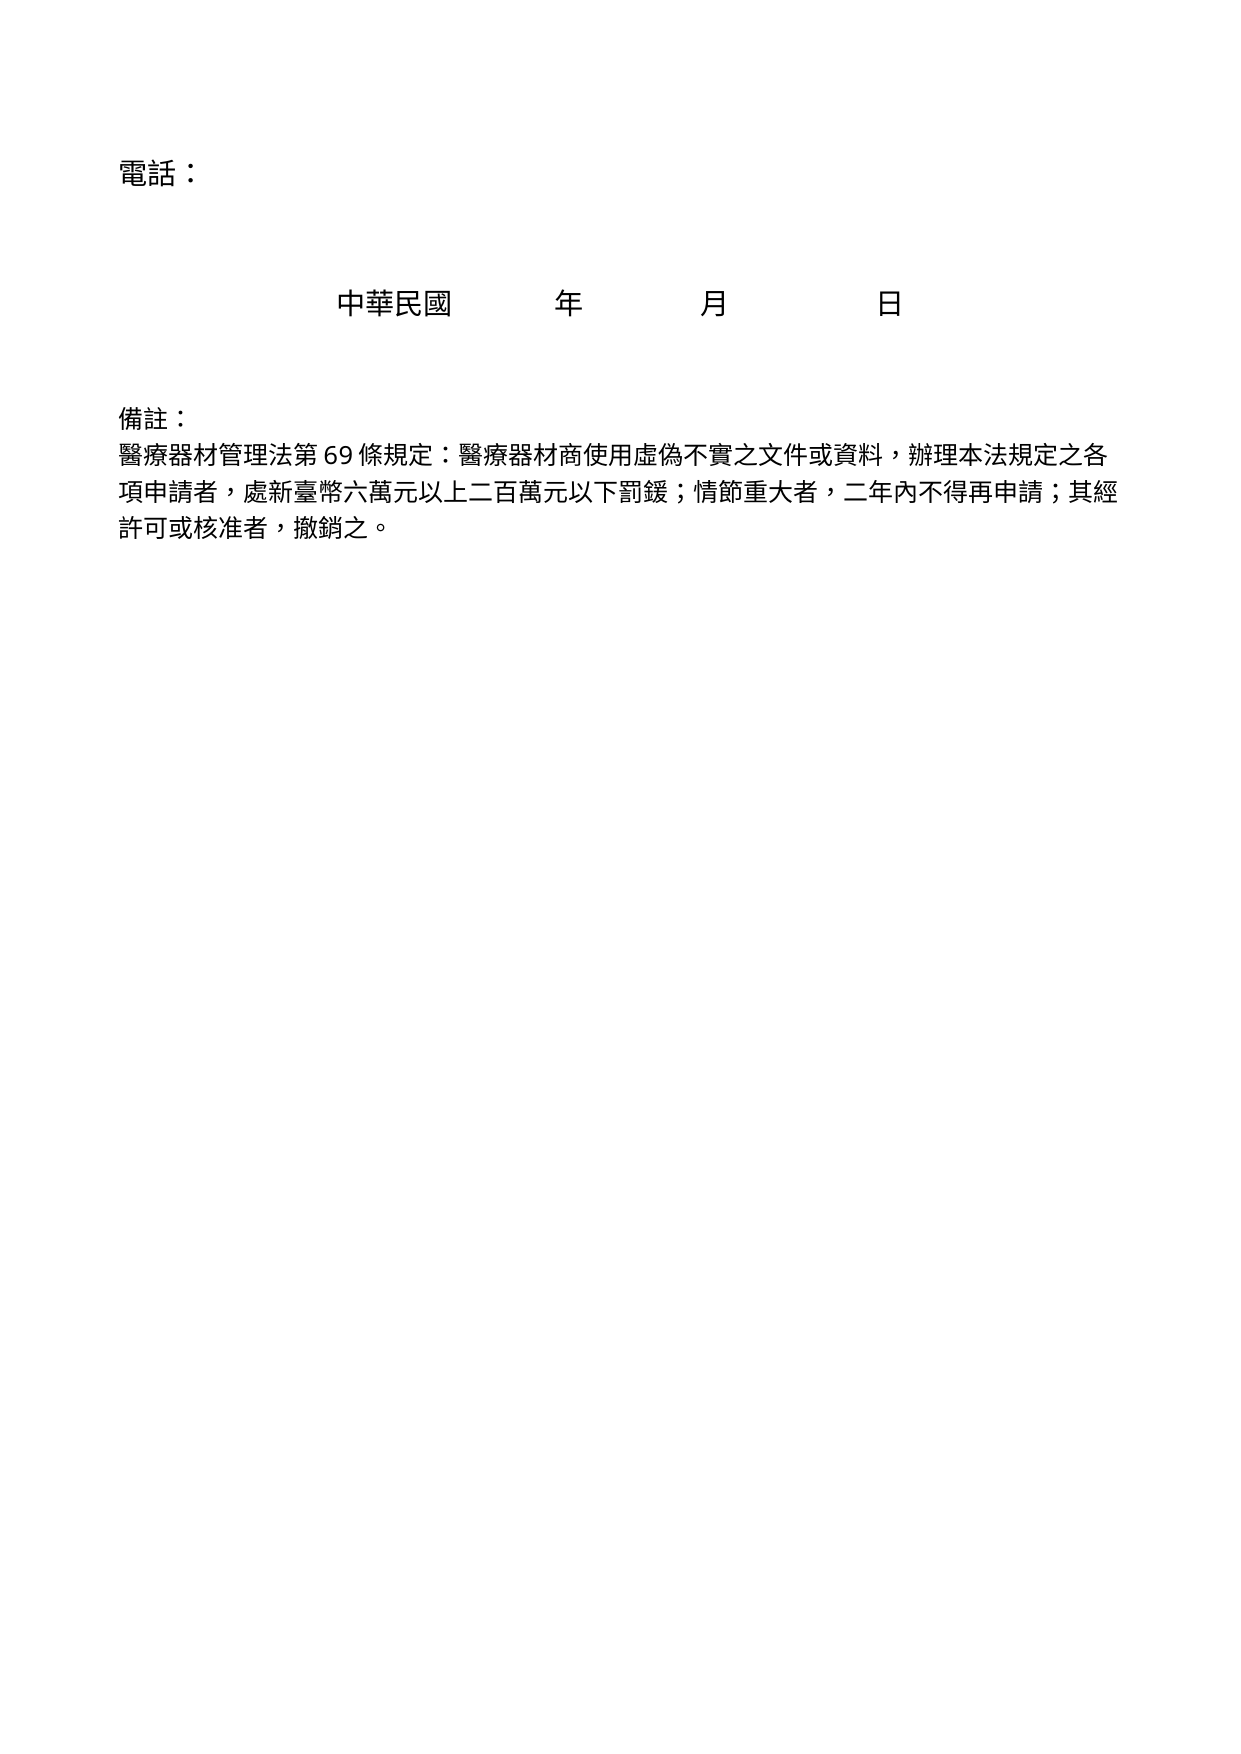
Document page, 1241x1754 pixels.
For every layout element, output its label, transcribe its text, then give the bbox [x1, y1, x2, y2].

text 中華民國 年 月 日 [118, 281, 1122, 323]
text 醫療器材管理法第69條規定：醫療器材商使用虛偽不實之文件或資料，辦理本法規定之各項申請者，處新臺幣六萬元以上二百萬元以下罰鍰；情節重大者，二年內不得再申請；其經許可或核准者，撤銷之。 [118, 436, 1122, 544]
text 電話： [118, 118, 1122, 201]
text 備註： [118, 399, 1122, 436]
